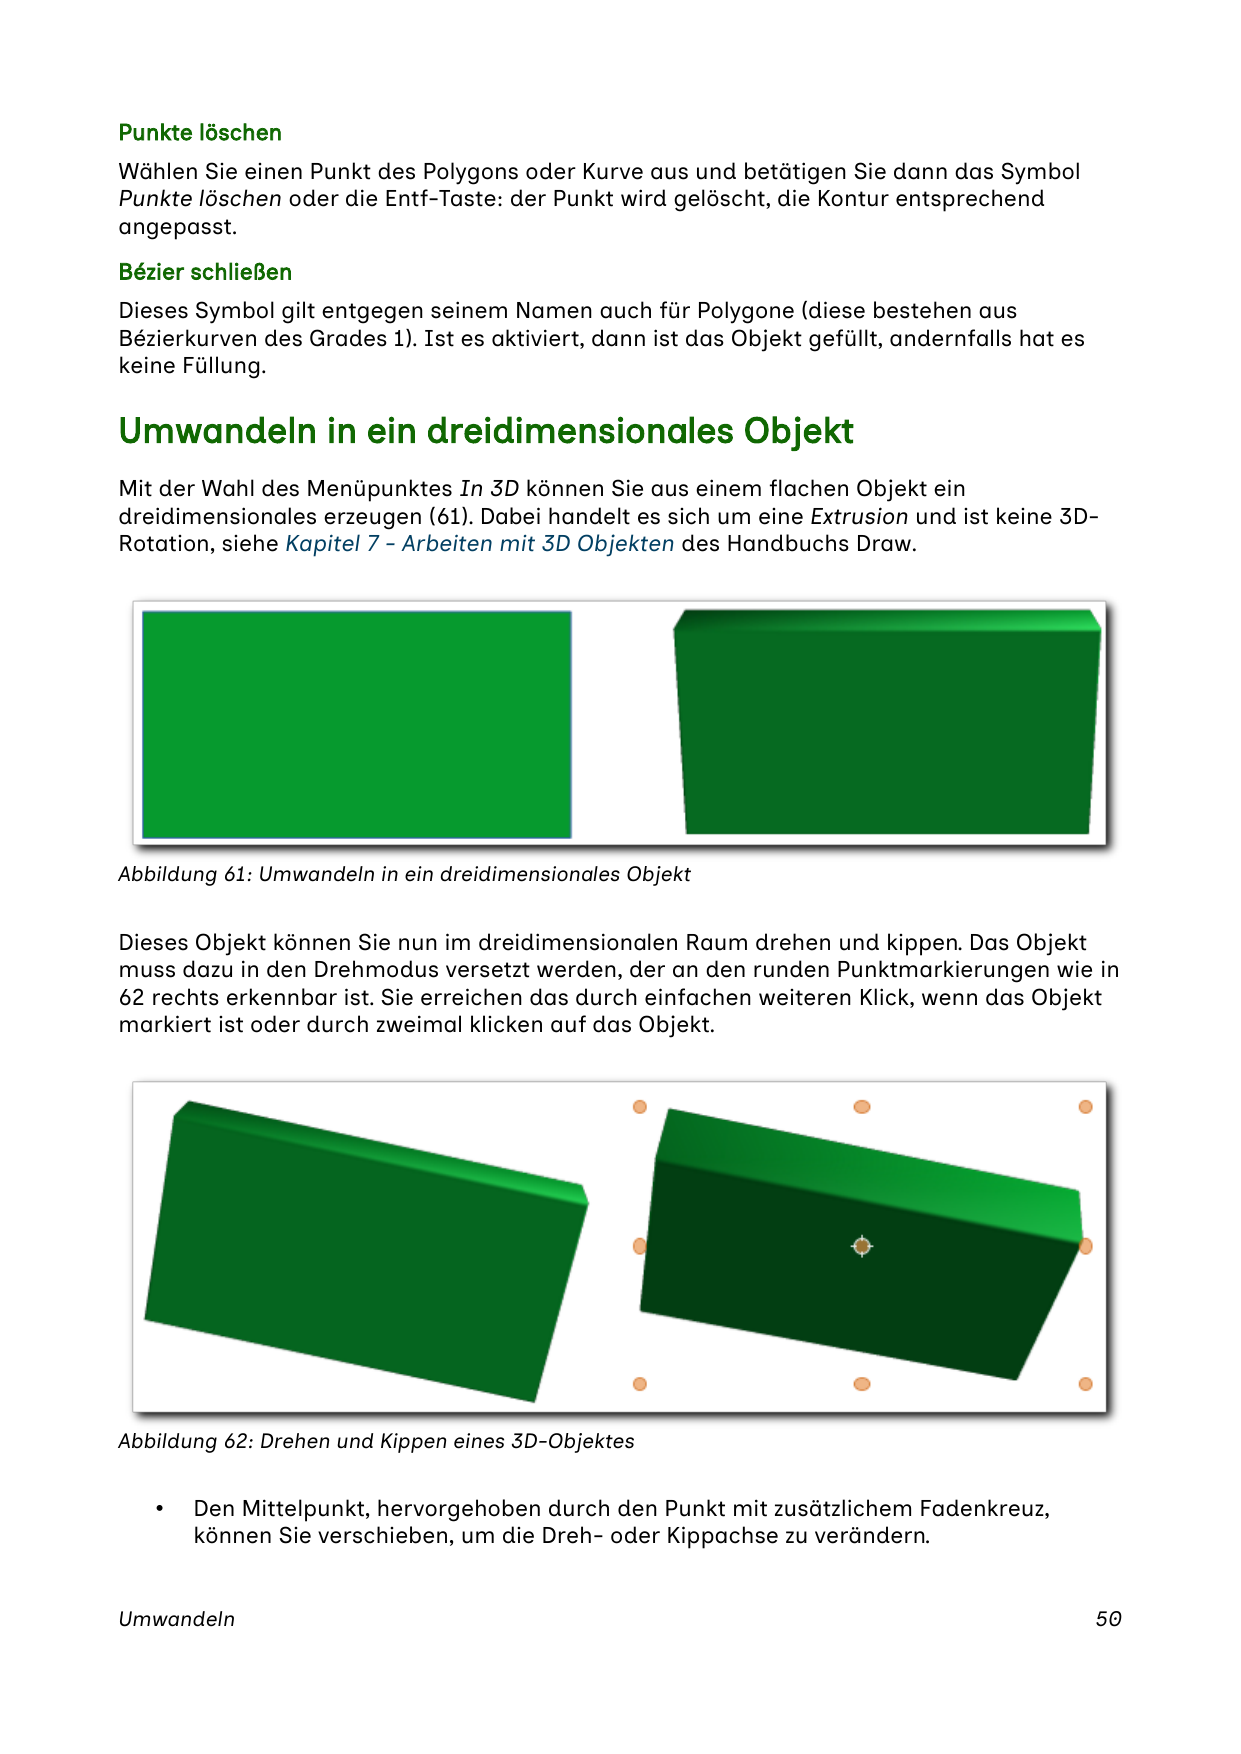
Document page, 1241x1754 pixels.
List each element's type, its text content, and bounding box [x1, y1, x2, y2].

picture [118, 586, 1123, 862]
text Dieses Symbol gilt entgegen seinem Namen auch für Polygone (diese bestehen aus Bézierkurven des Grades 1). Ist es aktiviert, dann ist das Objekt gefüllt, andernfalls hat es keine Füllung. [118, 297, 1122, 379]
text Wählen Sie einen Punkt des Polygons oder Kurve aus und betätigen Sie dann das Symbol Punkte löschen oder die Entf-Taste: der Punkt wird gelöscht, die Kontur entsprechend angepasst. [118, 157, 1122, 240]
subtitle Punkte löschen [118, 118, 1122, 146]
text Abbildung 61: Umwandeln in ein dreidimensionales Objekt [118, 862, 1122, 887]
list Den Mittelpunkt, hervorgehoben durch den Punkt mit zusätzlichem Fadenkreuz, können Sie verschieben, um die Dreh- oder Kippachse zu verändern. [156, 1494, 1122, 1549]
text Mit der Wahl des Menüpunktes In 3D können Sie aus einem flachen Objekt ein dreidimensionales erzeugen (Abbildung 61). Dabei handelt es sich um eine Extrusion und ist keine 3D-Rotation, siehe Kapitel 7 - Arbeiten mit 3D Objekten des Handbuchs Draw. [118, 475, 1122, 557]
picture [118, 1067, 1123, 1429]
subtitle Umwandeln in ein dreidimensionales Objekt [118, 409, 1122, 451]
text Abbildung 62: Drehen und Kippen eines 3D-Objektes [118, 1429, 1122, 1453]
text Dieses Objekt können Sie nun im dreidimensionalen Raum drehen und kippen. Das Objekt muss dazu in den Drehmodus versetzt werden, der an den runden Punktmarkierungen wie in Abbildung 62 rechts erkennbar ist. Sie erreichen das durch einfachen weiteren Klick, wenn das Objekt markiert ist oder durch zweimal klicken auf das Objekt. [118, 928, 1122, 1038]
subtitle Bézier schließen [118, 258, 1122, 285]
